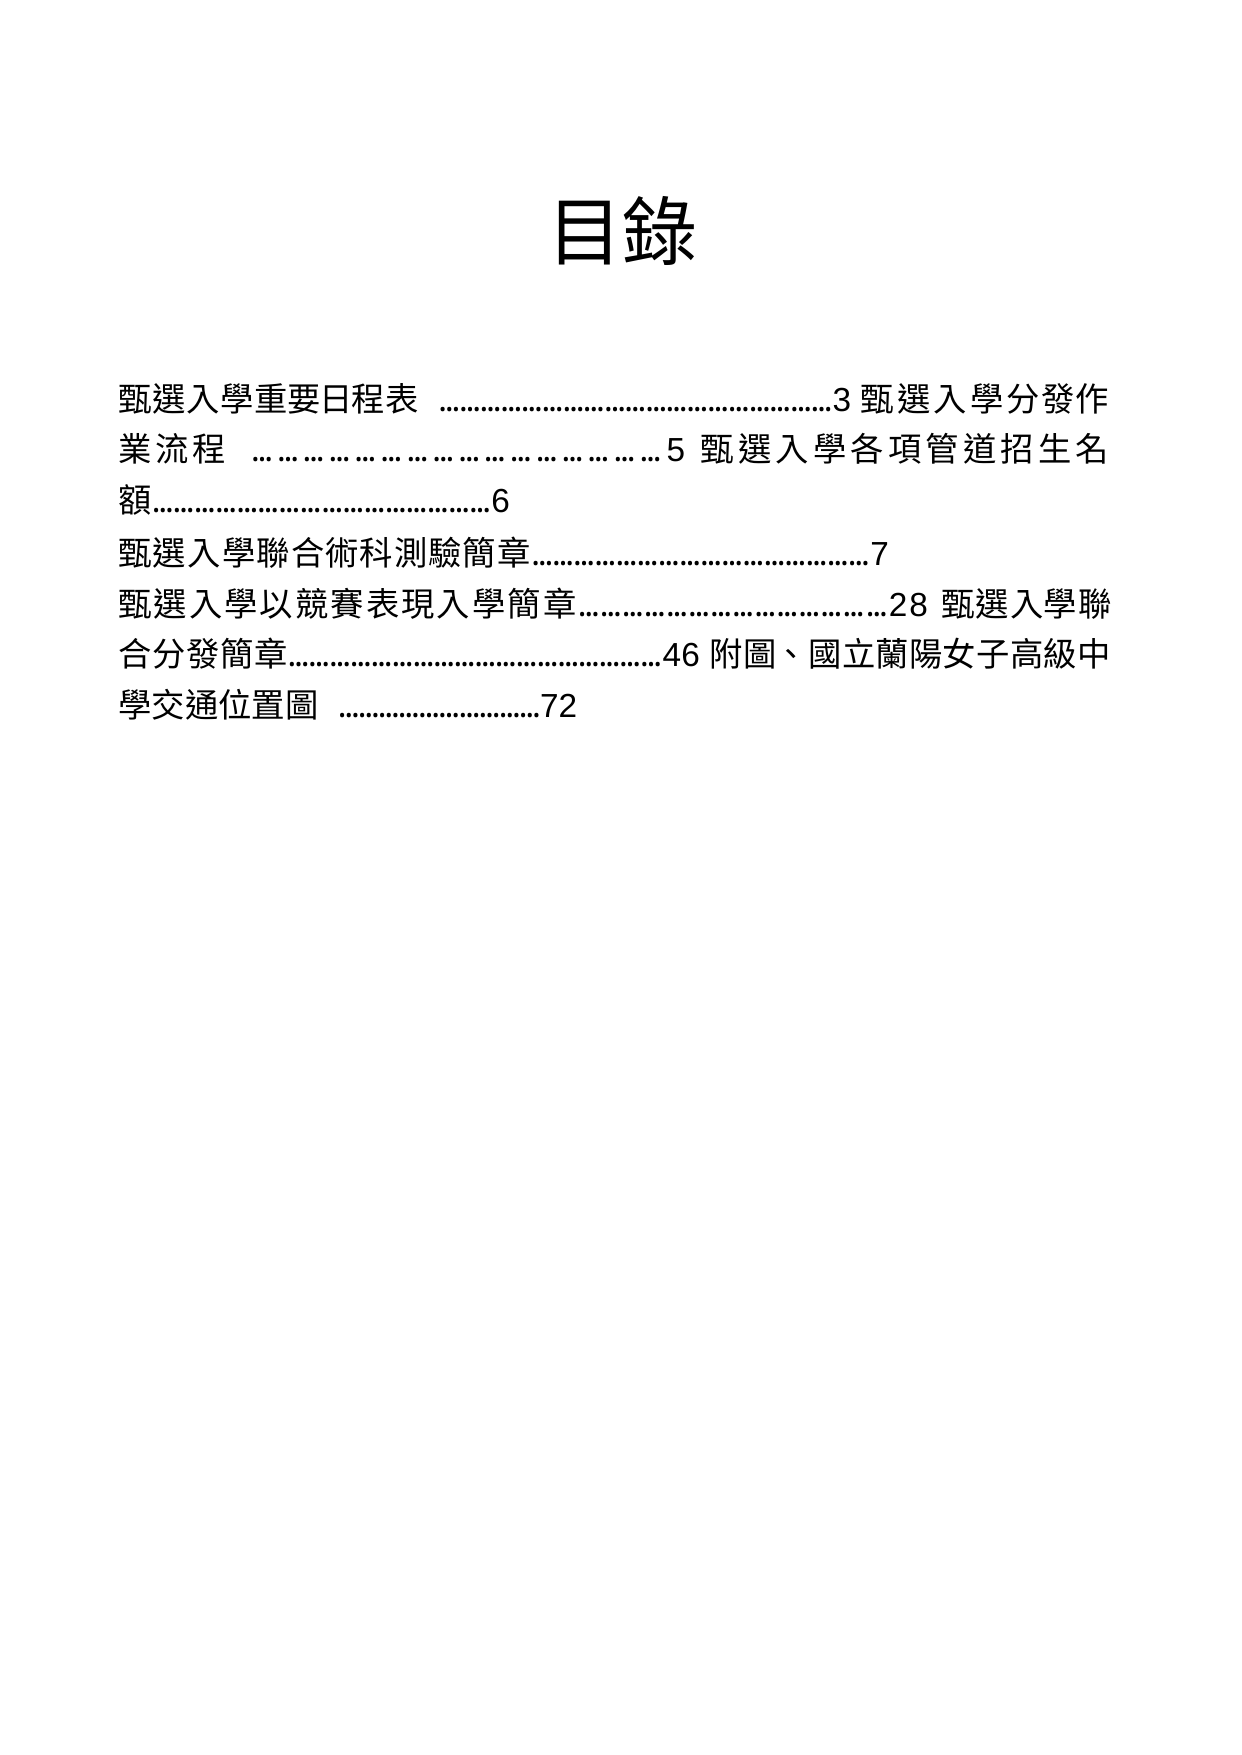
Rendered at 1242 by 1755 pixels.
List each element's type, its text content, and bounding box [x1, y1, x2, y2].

text 甄選入學以競賽表現入學簡章……………………………………28 甄選入學聯合分發簡章………………………………………………46 附圖、國立蘭陽女子高級中學交通位置圖 …………………………72 [118, 581, 1112, 727]
text 甄選入學聯合術科測驗簡章…………………………………………7 [118, 529, 1106, 575]
text 甄選入學重要日程表 …………………………………………………3 甄選入學分發作業流程 …………………………………………5 甄選入學各項管道招生名額…………………………………………6 [118, 375, 1110, 522]
text 目錄 [537, 193, 706, 274]
